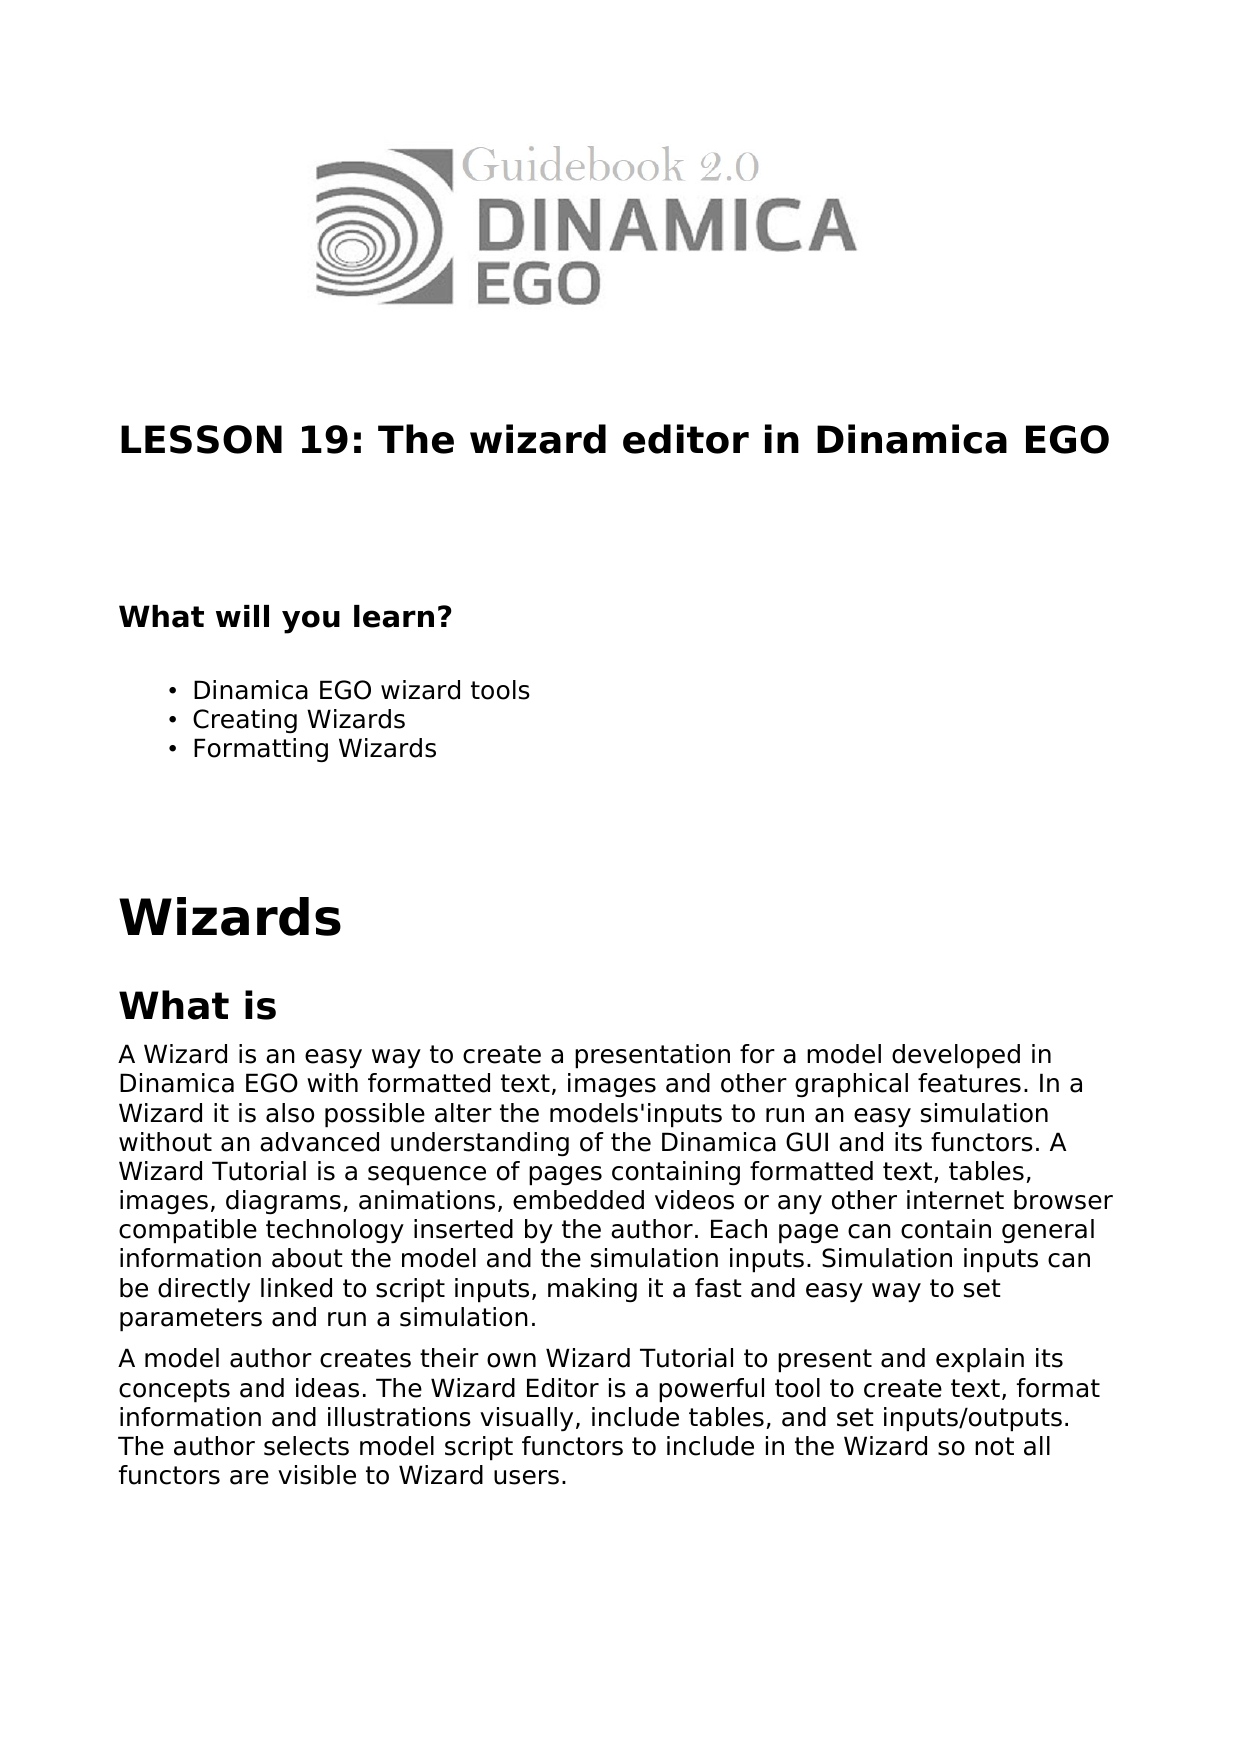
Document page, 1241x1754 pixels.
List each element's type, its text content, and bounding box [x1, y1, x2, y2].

list Formatting Wizards [177, 734, 1122, 763]
text A model author creates their own Wizard Tutorial to present and explain its concepts and ideas. The Wizard Editor is a powerful tool to create text, format information and illustrations visually, include tables, and set inputs/outputs. The author selects model script functors to include in the Wizard so not all functors are visible to Wizard users. [118, 1345, 1122, 1491]
subtitle LESSON 19: The wizard editor in Dinamica EGO [118, 419, 1122, 462]
subtitle What will you learn? [118, 600, 1122, 634]
picture [307, 118, 933, 323]
subtitle Wizards [118, 889, 1122, 947]
list Creating Wizards [177, 705, 1122, 734]
list Dinamica EGO wizard tools [177, 676, 1122, 705]
subtitle What is [118, 984, 1122, 1028]
text A Wizard is an easy way to create a presentation for a model developed in Dinamica EGO with formatted text, images and other graphical features. In a Wizard it is also possible alter the models'inputs to run an easy simulation without an advanced understanding of the Dinamica GUI and its functors. A Wizard Tutorial is a sequence of pages containing formatted text, tables, images, diagrams, animations, embedded videos or any other internet browser compatible technology inserted by the author. Each page can contain general information about the model and the simulation inputs. Simulation inputs can be directly linked to script inputs, making it a fast and easy way to set parameters and run a simulation. [118, 1041, 1122, 1332]
